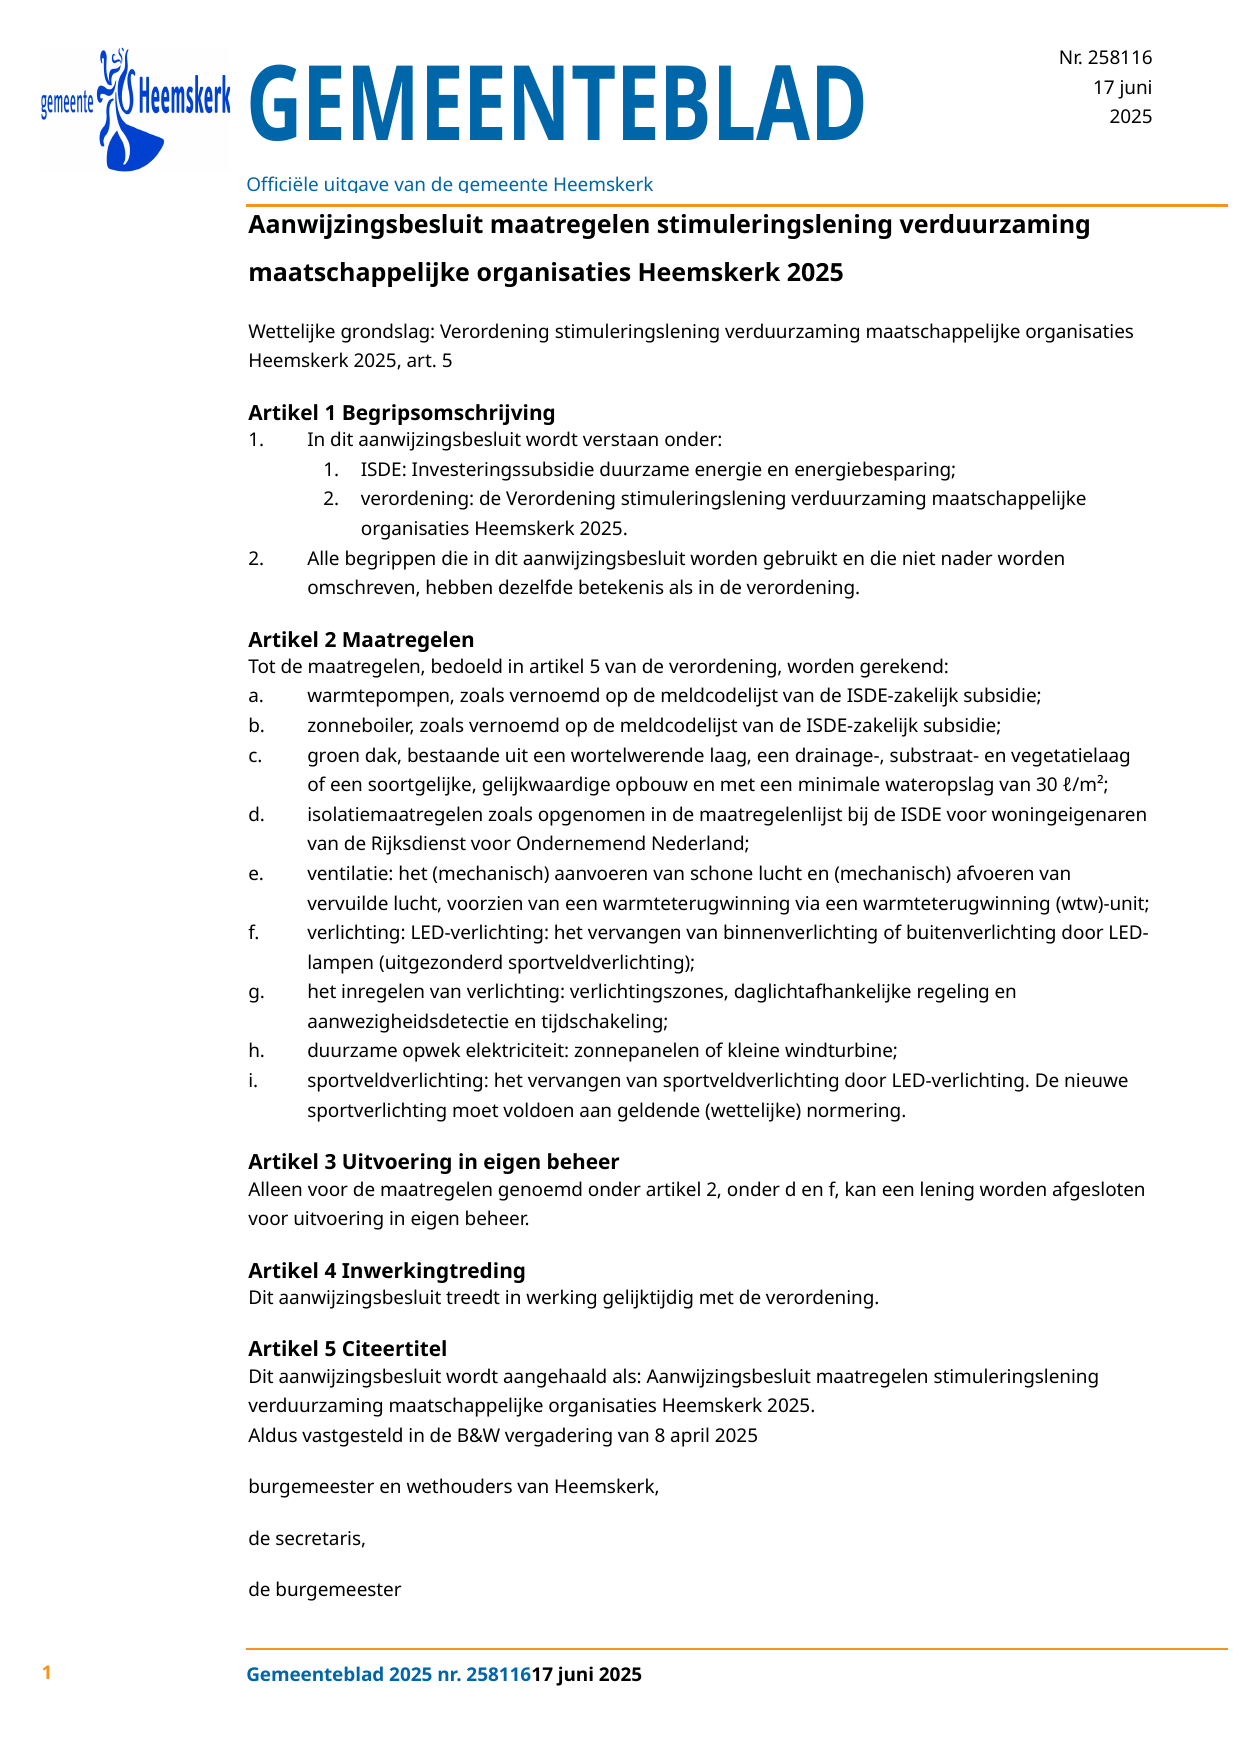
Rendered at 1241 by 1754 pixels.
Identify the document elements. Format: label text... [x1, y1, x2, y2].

text Artikel 4 Inwerkingtreding [248, 1256, 1152, 1284]
text Dit aanwijzingsbesluit wordt aangehaald als: Aanwijzingsbesluit maatregelen stimuleringslening verduurzaming maatschappelijke organisaties Heemskerk 2025. [248, 1363, 1152, 1418]
text Artikel 5 Citeertitel [248, 1334, 1152, 1363]
text Artikel 2 Maatregelen [248, 625, 1152, 653]
list In dit aanwijzingsbesluit wordt verstaan onder: [248, 426, 1152, 452]
list ISDE: Investeringssubsidie duurzame energie en energiebesparing; [323, 456, 1152, 482]
list ventilatie: het (mechanisch) aanvoeren van schone lucht en (mechanisch) afvoeren van vervuilde lucht, voorzien van een warmteterugwinning via een warmteterugwinning (wtw)-unit; [248, 860, 1152, 916]
picture [41, 47, 231, 172]
text Alleen voor de maatregelen genoemd onder artikel 2, onder d en f, kan een lening worden afgesloten voor uitvoering in eigen beheer. [248, 1176, 1152, 1231]
list verordening: de Verordening stimuleringslening verduurzaming maatschappelijke organisaties Heemskerk 2025. [323, 486, 1152, 541]
list zonneboiler, zoals vernoemd op de meldcodelijst van de ISDE-zakelijk subsidie; [248, 712, 1152, 738]
list warmtepompen, zoals vernoemd op de meldcodelijst van de ISDE-zakelijk subsidie; [248, 683, 1152, 708]
text Wettelijke grondslag: Verordening stimuleringslening verduurzaming maatschappelijke organisaties Heemskerk 2025, art. 5 [248, 318, 1152, 373]
text Artikel 3 Uitvoering in eigen beheer [248, 1147, 1152, 1176]
text de burgemeester [248, 1577, 1152, 1602]
text burgemeester en wethouders van Heemskerk, [248, 1474, 1152, 1499]
text Aldus vastgesteld in de B&W vergadering van 8 april 2025 [248, 1422, 1152, 1448]
list het inregelen van verlichting: verlichtingszones, daglichtafhankelijke regeling en aanwezigheidsdetectie en tijdschakeling; [248, 978, 1152, 1034]
list duurzame opwek elektriciteit: zonnepanelen of kleine windturbine; [248, 1038, 1152, 1063]
list verlichting: LED-verlichting: het vervangen van binnenverlichting of buitenverlichting door LED-lampen (uitgezonderd sportveldverlichting); [248, 919, 1152, 975]
list isolatiemaatregelen zoals opgenomen in de maatregelenlijst bij de ISDE voor woningeigenaren van de Rijksdienst voor Ondernemend Nederland; [248, 801, 1152, 856]
text Dit aanwijzingsbesluit treedt in werking gelijktijdig met de verordening. [248, 1284, 1152, 1310]
text Tot de maatregelen, bedoeld in artikel 5 van de verordening, worden gerekend: [248, 653, 1152, 679]
list groen dak, bestaande uit een wortelwerende laag, een drainage-, substraat- en vegetatielaag of een soortgelijke, gelijkwaardige opbouw en met een minimale wateropslag van 30 ℓ/m²; [248, 742, 1152, 797]
text Artikel 1 Begripsomschrijving [248, 398, 1152, 426]
text Aanwijzingsbesluit maatregelen stimuleringslening verduurzaming maatschappelijke organisaties Heemskerk 2025 [248, 207, 1152, 288]
text de secretaris, [248, 1525, 1152, 1551]
list Alle begrippen die in dit aanwijzingsbesluit worden gebruikt en die niet nader worden omschreven, hebben dezelfde betekenis als in de verordening. [248, 545, 1152, 600]
list sportveldverlichting: het vervangen van sportveldverlichting door LED-verlichting. De nieuwe sportverlichting moet voldoen aan geldende (wettelijke) normering. [248, 1067, 1152, 1123]
